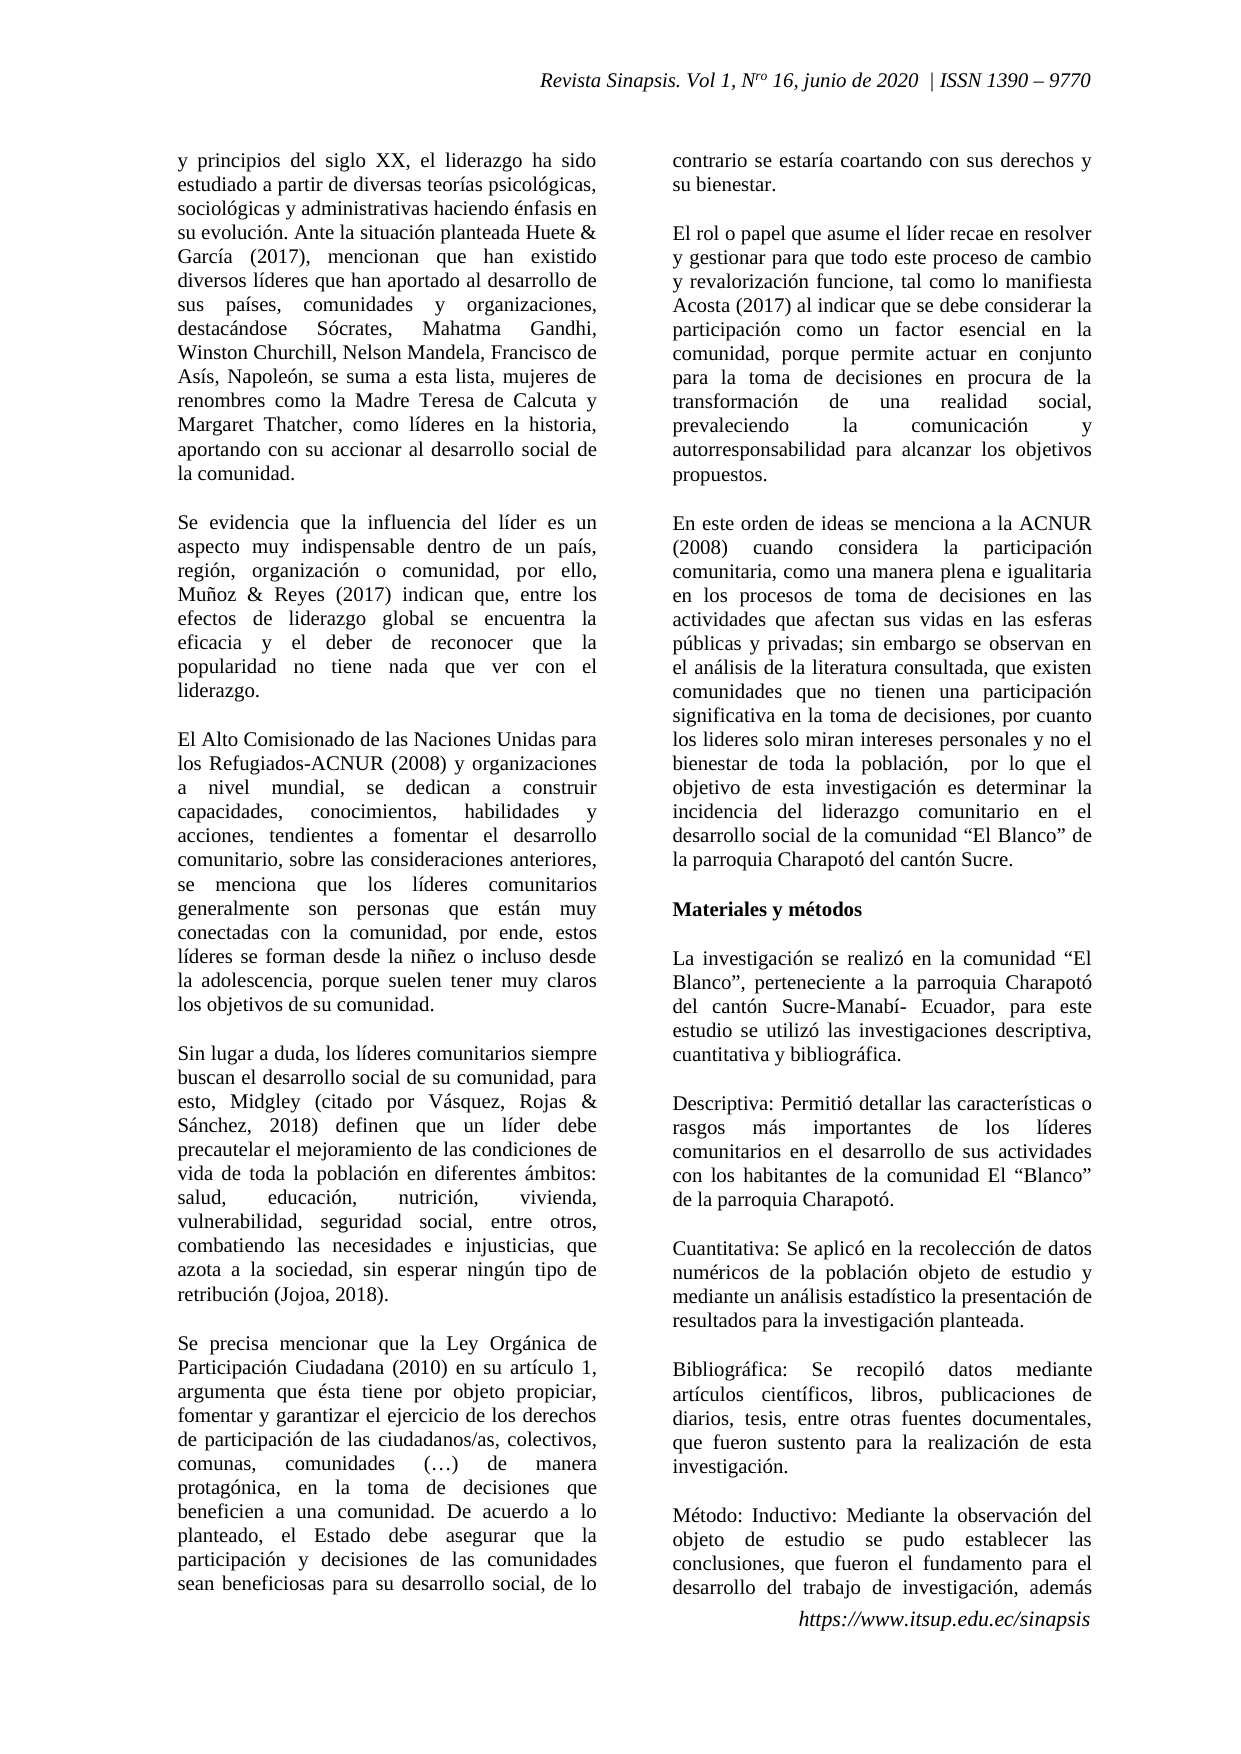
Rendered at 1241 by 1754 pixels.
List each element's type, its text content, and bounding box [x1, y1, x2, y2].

text Descriptiva: Permitió detallar las características o rasgos más importantes de los líderes comunitarios en el desarrollo de sus actividades con los habitantes de la comunidad El “Blanco” de la parroquia Charapotó. [672, 1091, 1092, 1211]
text Bibliográfica: Se recopiló datos mediante artículos científicos, libros, publicaciones de diarios, tesis, entre otras fuentes documentales, que fueron sustento para la realización de esta investigación. [672, 1357, 1092, 1478]
text El rol o papel que asume el líder recae en resolver y gestionar para que todo este proceso de cambio y revalorización funcione, tal como lo manifiesta Acosta (2017) al indicar que se debe considerar la participación como un factor esencial en la comunidad, porque permite actuar en conjunto para la toma de decisiones en procura de la transformación de una realidad social, prevaleciendo la comunicación y autorresponsabilidad para alcanzar los objetivos propuestos. [672, 221, 1092, 486]
text Se precisa mencionar que la Ley Orgánica de Participación Ciudadana (2010) en su artículo 1, argumenta que ésta tiene por objeto propiciar, fomentar y garantizar el ejercicio de los derechos de participación de las ciudadanos/as, colectivos, comunas, comunidades (…) de manera protagónica, en la toma de decisiones que beneficien a una comunidad. De acuerdo a lo planteado, el Estado debe asegurar que la participación y decisiones de las comunidades sean beneficiosas para su desarrollo social, de lo [177, 1331, 597, 1595]
text y principios del siglo XX, el liderazgo ha sido estudiado a partir de diversas teorías psicológicas, sociológicas y administrativas haciendo énfasis en su evolución. Ante la situación planteada Huete & García (2017), mencionan que han existido diversos líderes que han aportado al desarrollo de sus países, comunidades y organizaciones, destacándose Sócrates, Mahatma Gandhi, Winston Churchill, Nelson Mandela, Francisco de Asís, Napoleón, se suma a esta lista, mujeres de renombres como la Madre Teresa de Calcuta y Margaret Thatcher, como líderes en la historia, aportando con su accionar al desarrollo social de la comunidad. [177, 148, 597, 484]
text La investigación se realizó en la comunidad “El Blanco”, perteneciente a la parroquia Charapotó del cantón Sucre-Manabí- Ecuador, para este estudio se utilizó las investigaciones descriptiva, cuantitativa y bibliográfica. [672, 946, 1092, 1066]
text En este orden de ideas se menciona a la ACNUR (2008) cuando considera la participación comunitaria, como una manera plena e igualitaria en los procesos de toma de decisiones en las actividades que afectan sus vidas en las esferas públicas y privadas; sin embargo se observan en el análisis de la literatura consultada, que existen comunidades que no tienen una participación significativa en la toma de decisiones, por cuanto los lideres solo miran intereses personales y no el bienestar de toda la población, por lo que el objetivo de esta investigación es determinar la incidencia del liderazgo comunitario en el desarrollo social de la comunidad “El Blanco” de la parroquia Charapotó del cantón Sucre. [672, 511, 1092, 871]
text Se evidencia que la influencia del líder es un aspecto muy indispensable dentro de un país, región, organización o comunidad, por ello, Muñoz & Reyes (2017) indican que, entre los efectos de liderazgo global se encuentra la eficacia y el deber de reconocer que la popularidad no tiene nada que ver con el liderazgo. [177, 509, 597, 702]
text Método: Inductivo: Mediante la observación del objeto de estudio se pudo establecer las conclusiones, que fueron el fundamento para el desarrollo del trabajo de investigación, además [672, 1503, 1092, 1599]
text Materiales y métodos [672, 896, 1092, 921]
text contrario se estaría coartando con sus derechos y su bienestar. [672, 148, 1092, 196]
text El Alto Comisionado de las Naciones Unidas para los Refugiados-ACNUR (2008) y organizaciones a nivel mundial, se dedican a construir capacidades, conocimientos, habilidades y acciones, tendientes a fomentar el desarrollo comunitario, sobre las consideraciones anteriores, se menciona que los líderes comunitarios generalmente son personas que están muy conectadas con la comunidad, por ende, estos líderes se forman desde la niñez o incluso desde la adolescencia, porque suelen tener muy claros los objetivos de su comunidad. [177, 727, 597, 1016]
text Sin lugar a duda, los líderes comunitarios siempre buscan el desarrollo social de su comunidad, para esto, Midgley (citado por Vásquez, Rojas & Sánchez, 2018) definen que un líder debe precautelar el mejoramiento de las condiciones de vida de toda la población en diferentes ámbitos: salud, educación, nutrición, vivienda, vulnerabilidad, seguridad social, entre otros, combatiendo las necesidades e injusticias, que azota a la sociedad, sin esperar ningún tipo de retribución (Jojoa, 2018). [177, 1041, 597, 1306]
text Cuantitativa: Se aplicó en la recolección de datos numéricos de la población objeto de estudio y mediante un análisis estadístico la presentación de resultados para la investigación planteada. [672, 1236, 1092, 1332]
